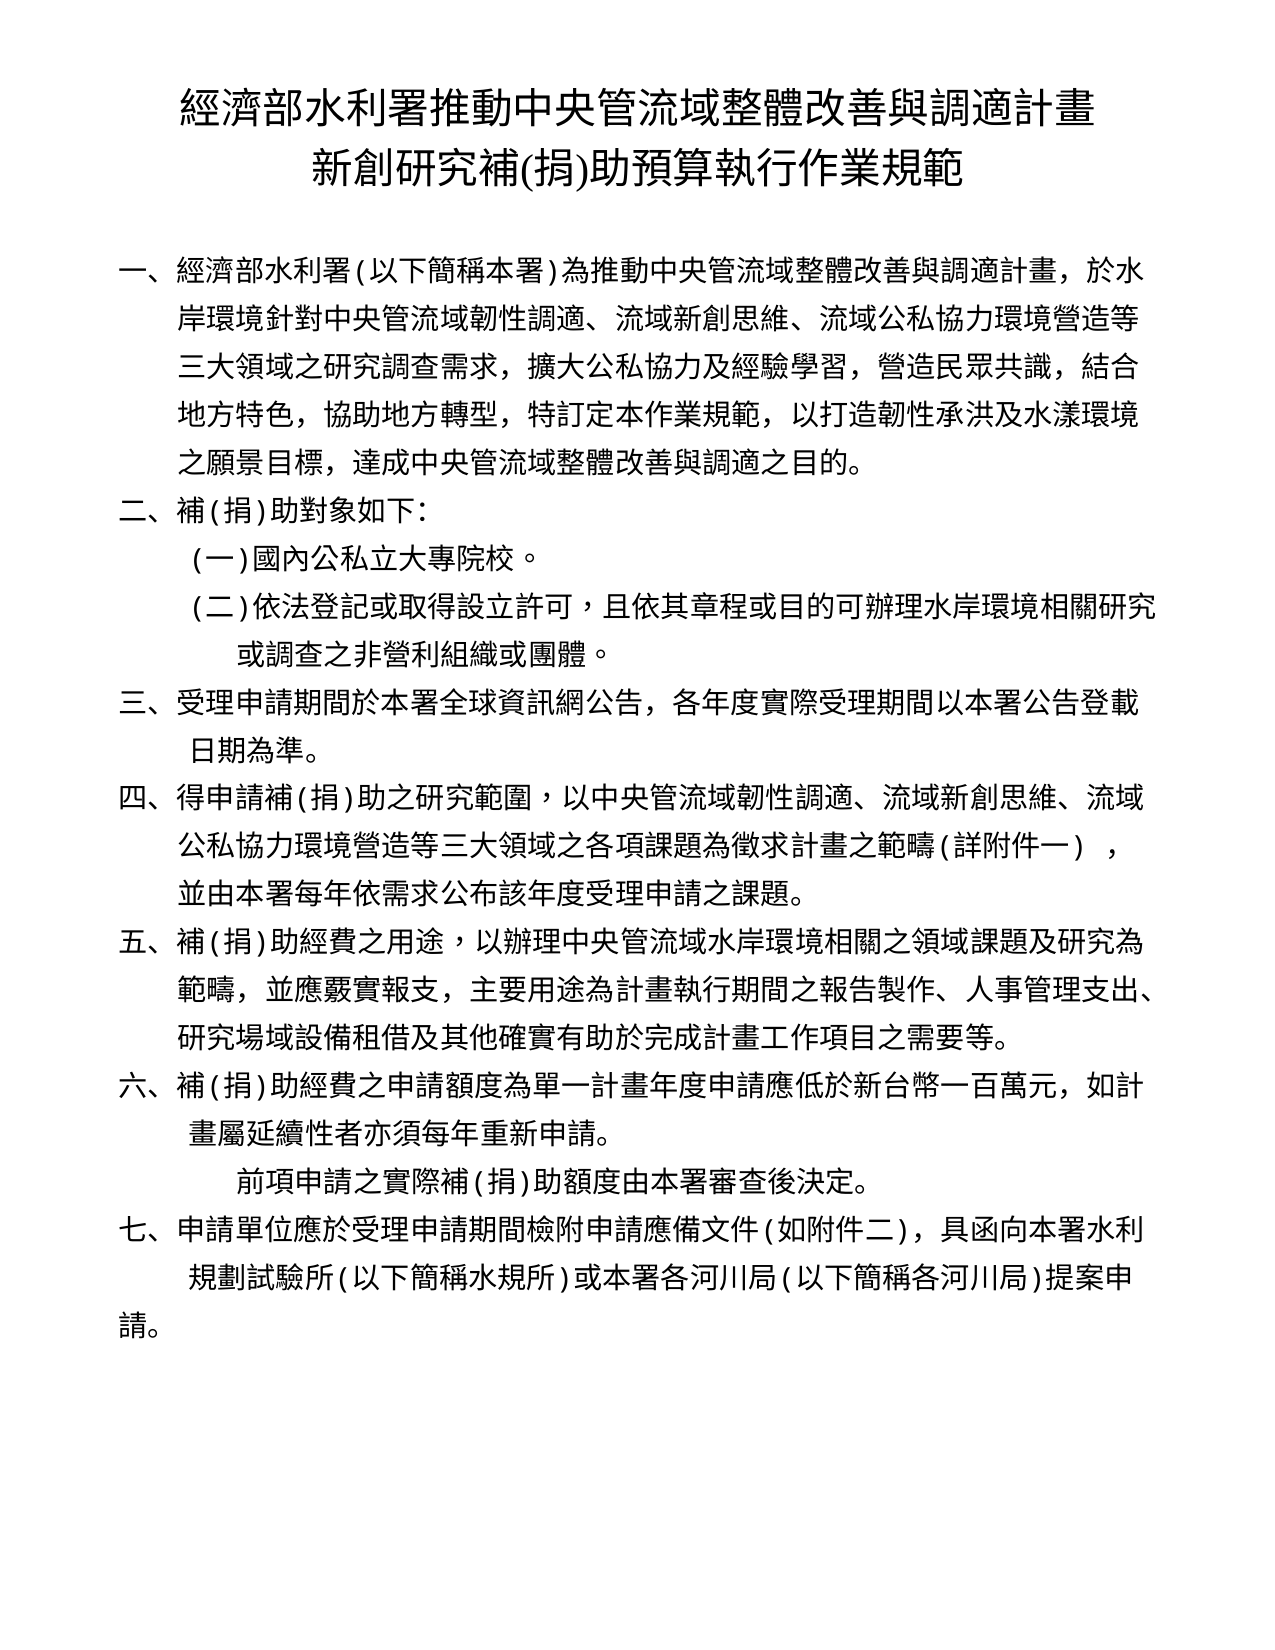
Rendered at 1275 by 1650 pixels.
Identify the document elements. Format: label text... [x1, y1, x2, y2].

text 一、經濟部水利署(以下簡稱本署)為推動中央管流域整體改善與調適計畫，於水岸環境針對中央管流域韌性調適、流域新創思維、流域公私協力環境營造等三大領域之研究調查需求，擴大公私協力及經驗學習，營造民眾共識，結合地方特色，協助地方轉型，特訂定本作業規範，以打造韌性承洪及水漾環境之願景目標，達成中央管流域整體改善與調適之目的。 [118, 243, 1157, 483]
text 六、補(捐)助經費之申請額度為單一計畫年度申請應低於新台幣一百萬元，如計 [118, 1058, 1157, 1106]
text 四、得申請補(捐)助之研究範圍，以中央管流域韌性調適、流域新創思維、流域公私協力環境營造等三大領域之各項課題為徵求計畫之範疇(詳附件一) ，並由本署每年依需求公布該年度受理申請之課題。 [118, 771, 1157, 914]
text 畫屬延續性者亦須每年重新申請。 [118, 1106, 1157, 1154]
text 新創研究補(捐)助預算執行作業規範 [118, 135, 1157, 196]
text (一)國內公私立大專院校。 [118, 531, 1157, 579]
text 五、補(捐)助經費之用途，以辦理中央管流域水岸環境相關之領域課題及研究為範疇，並應覈實報支，主要用途為計畫執行期間之報告製作、人事管理支出、研究場域設備租借及其他確實有助於完成計畫工作項目之需要等。 [118, 914, 1157, 1058]
text 三、受理申請期間於本署全球資訊網公告，各年度實際受理期間以本署公告登載 [118, 675, 1157, 723]
text 二、補(捐)助對象如下： [118, 483, 1157, 531]
text 日期為準。 [118, 723, 1157, 771]
text 前項申請之實際補(捐)助額度由本署審查後決定。 [236, 1154, 1157, 1202]
text 規劃試驗所(以下簡稱水規所)或本署各河川局(以下簡稱各河川局)提案申請。 [118, 1250, 1157, 1346]
text (二)依法登記或取得設立許可，且依其章程或目的可辦理水岸環境相關研究或調查之非營利組織或團體。 [118, 579, 1157, 675]
text 經濟部水利署推動中央管流域整體改善與調適計畫 [118, 75, 1157, 135]
text 七、申請單位應於受理申請期間檢附申請應備文件(如附件二)，具函向本署水利 [118, 1202, 1157, 1250]
